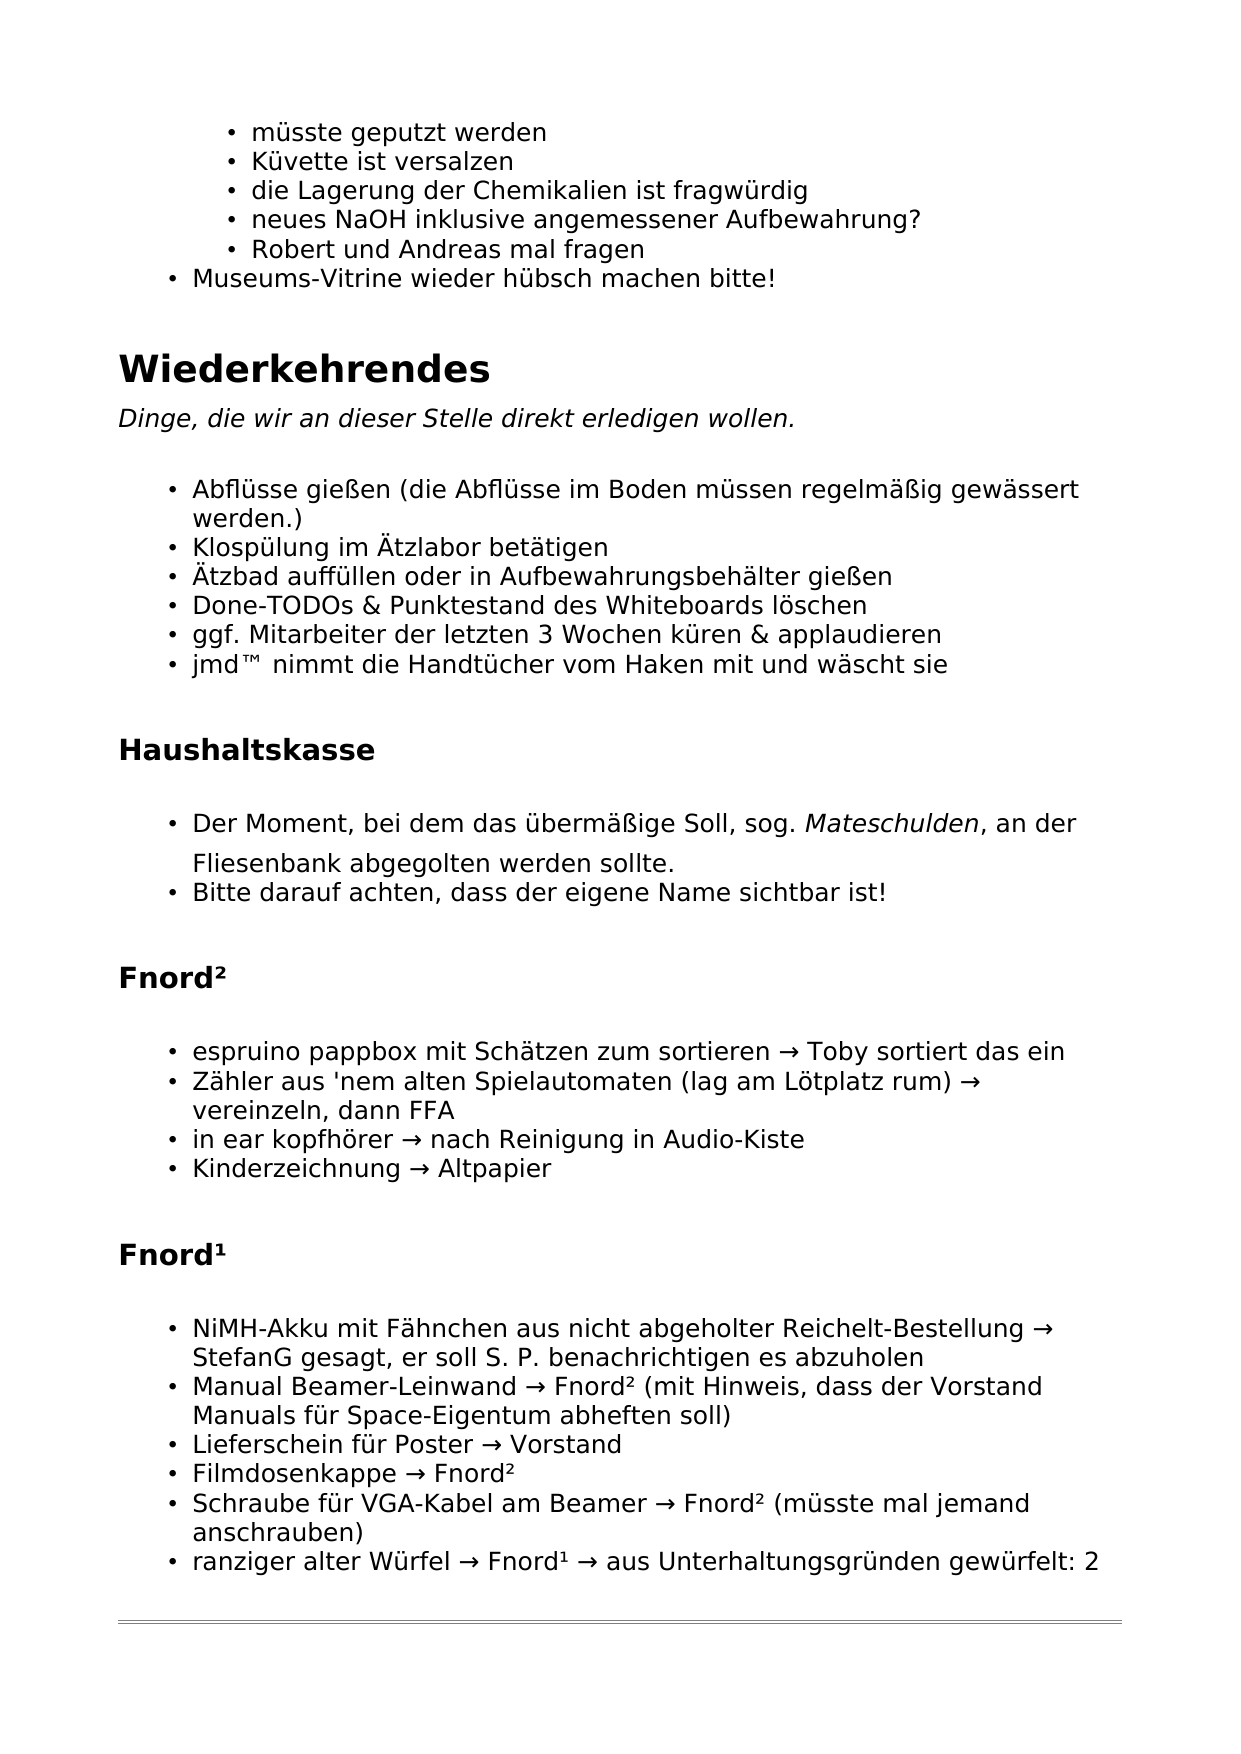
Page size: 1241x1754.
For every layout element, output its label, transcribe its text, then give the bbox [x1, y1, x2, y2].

subtitle Fnord² [118, 962, 1122, 996]
subtitle Haushaltskasse [118, 733, 1122, 767]
list Done-TODOs & Punktestand des Whiteboards löschen [177, 592, 1122, 621]
list die Lagerung der Chemikalien ist fragwürdig [236, 176, 1122, 206]
list NiMH-Akku mit Fähnchen aus nicht abgeholter Reichelt-Bestellung → StefanG gesagt, er soll S. P. benachrichtigen es abzuholen [177, 1314, 1122, 1372]
list ranziger alter Würfel → Fnord¹ → aus Unterhaltungsgründen gewürfelt: 2 [177, 1547, 1122, 1576]
list Lieferschein für Poster → Vorstand [177, 1431, 1122, 1460]
subtitle Fnord¹ [118, 1238, 1122, 1272]
text Dinge, die wir an dieser Stelle direkt erledigen wollen. [118, 404, 1122, 433]
list müsste geputzt werden [236, 118, 1122, 147]
list Küvette ist versalzen [236, 147, 1122, 176]
list jmd™ nimmt die Handtücher vom Haken mit und wäscht sie [177, 650, 1122, 679]
list Zähler aus 'nem alten Spielautomaten (lag am Lötplatz rum) → vereinzeln, dann FFA [177, 1067, 1122, 1125]
list Bitte darauf achten, dass der eigene Name sichtbar ist! [177, 878, 1122, 907]
list ggf. Mitarbeiter der letzten 3 Wochen küren & applaudieren [177, 621, 1122, 650]
list Robert und Andreas mal fragen [236, 235, 1122, 264]
list Klospülung im Ätzlabor betätigen [177, 533, 1122, 562]
list Manual Beamer-Leinwand → Fnord² (mit Hinweis, dass der Vorstand Manuals für Space-Eigentum abheften soll) [177, 1372, 1122, 1431]
list Schraube für VGA-Kabel am Beamer → Fnord² (müsste mal jemand anschrauben) [177, 1489, 1122, 1547]
list Kinderzeichnung → Altpapier [177, 1154, 1122, 1183]
list espruino pappbox mit Schätzen zum sortieren → Toby sortiert das ein [177, 1038, 1122, 1067]
list Ätzbad auffüllen oder in Aufbewahrungsbehälter gießen [177, 562, 1122, 592]
list Abflüsse gießen (die Abflüsse im Boden müssen regelmäßig gewässert werden.) [177, 475, 1122, 533]
list Museums-Vitrine wieder hübsch machen bitte! [177, 264, 1122, 293]
list neues NaOH inklusive angemessener Aufbewahrung? [236, 206, 1122, 235]
subtitle Wiederkehrendes [118, 348, 1122, 391]
list Der Moment, bei dem das übermäßige Soll, sog. Mateschulden, an der Fliesenbank abgegolten werden sollte. [177, 809, 1122, 878]
list Filmdosenkappe → Fnord² [177, 1460, 1122, 1489]
list in ear kopfhörer → nach Reinigung in Audio-Kiste [177, 1125, 1122, 1154]
